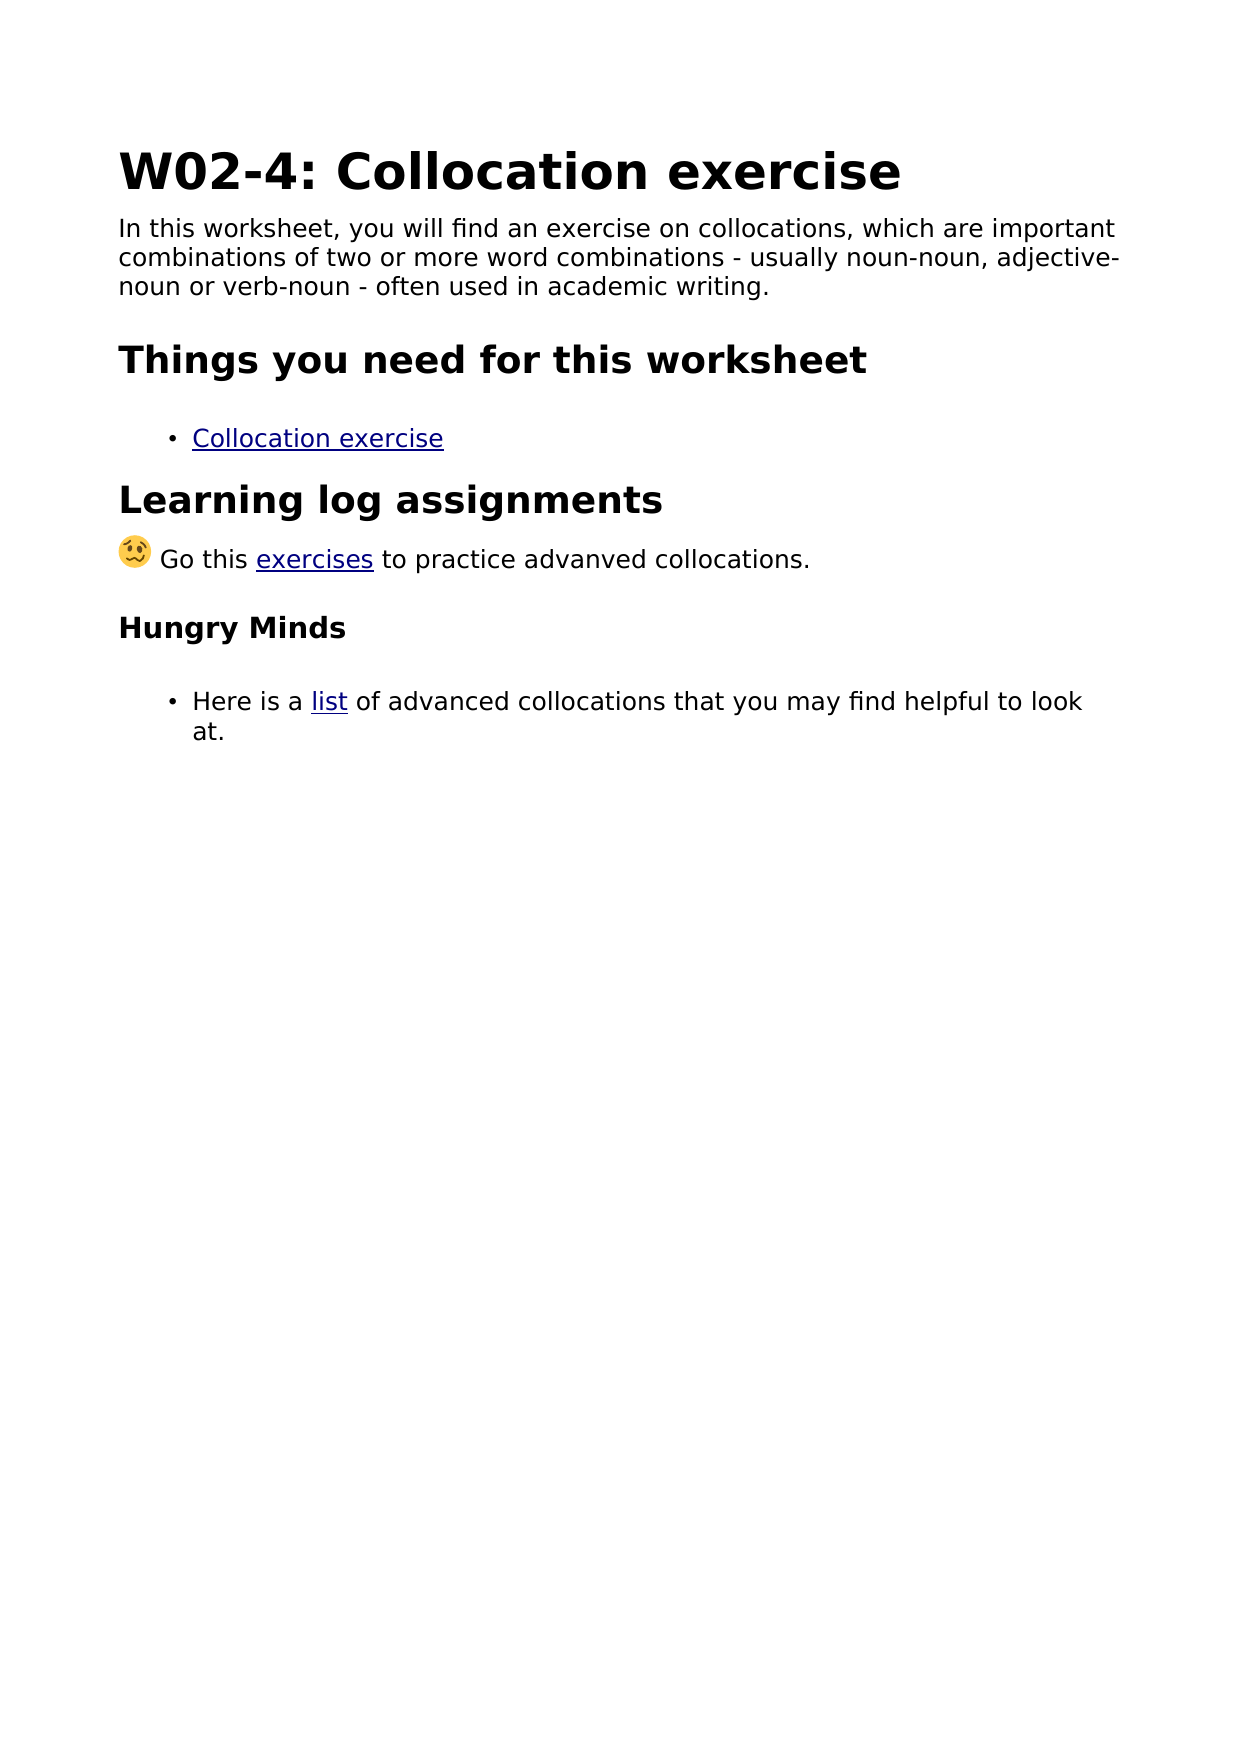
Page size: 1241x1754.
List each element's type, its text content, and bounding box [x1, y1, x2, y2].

subtitle Hungry Minds [118, 612, 1122, 646]
subtitle Things you need for this worksheet [118, 339, 1122, 382]
subtitle W02-4: Collocation exercise [118, 143, 1122, 201]
text In this worksheet, you will find an exercise on collocations, which are important combinations of two or more word combinations - usually noun-noun, adjective-noun or verb-noun - often used in academic writing. [118, 214, 1122, 301]
list Here is a list of advanced collocations that you may find helpful to look at. [177, 688, 1122, 746]
list Collocation exercise [177, 424, 1122, 454]
text Go this exercises to practice advanved collocations. [118, 535, 1122, 574]
subtitle Learning log assignments [118, 479, 1122, 522]
